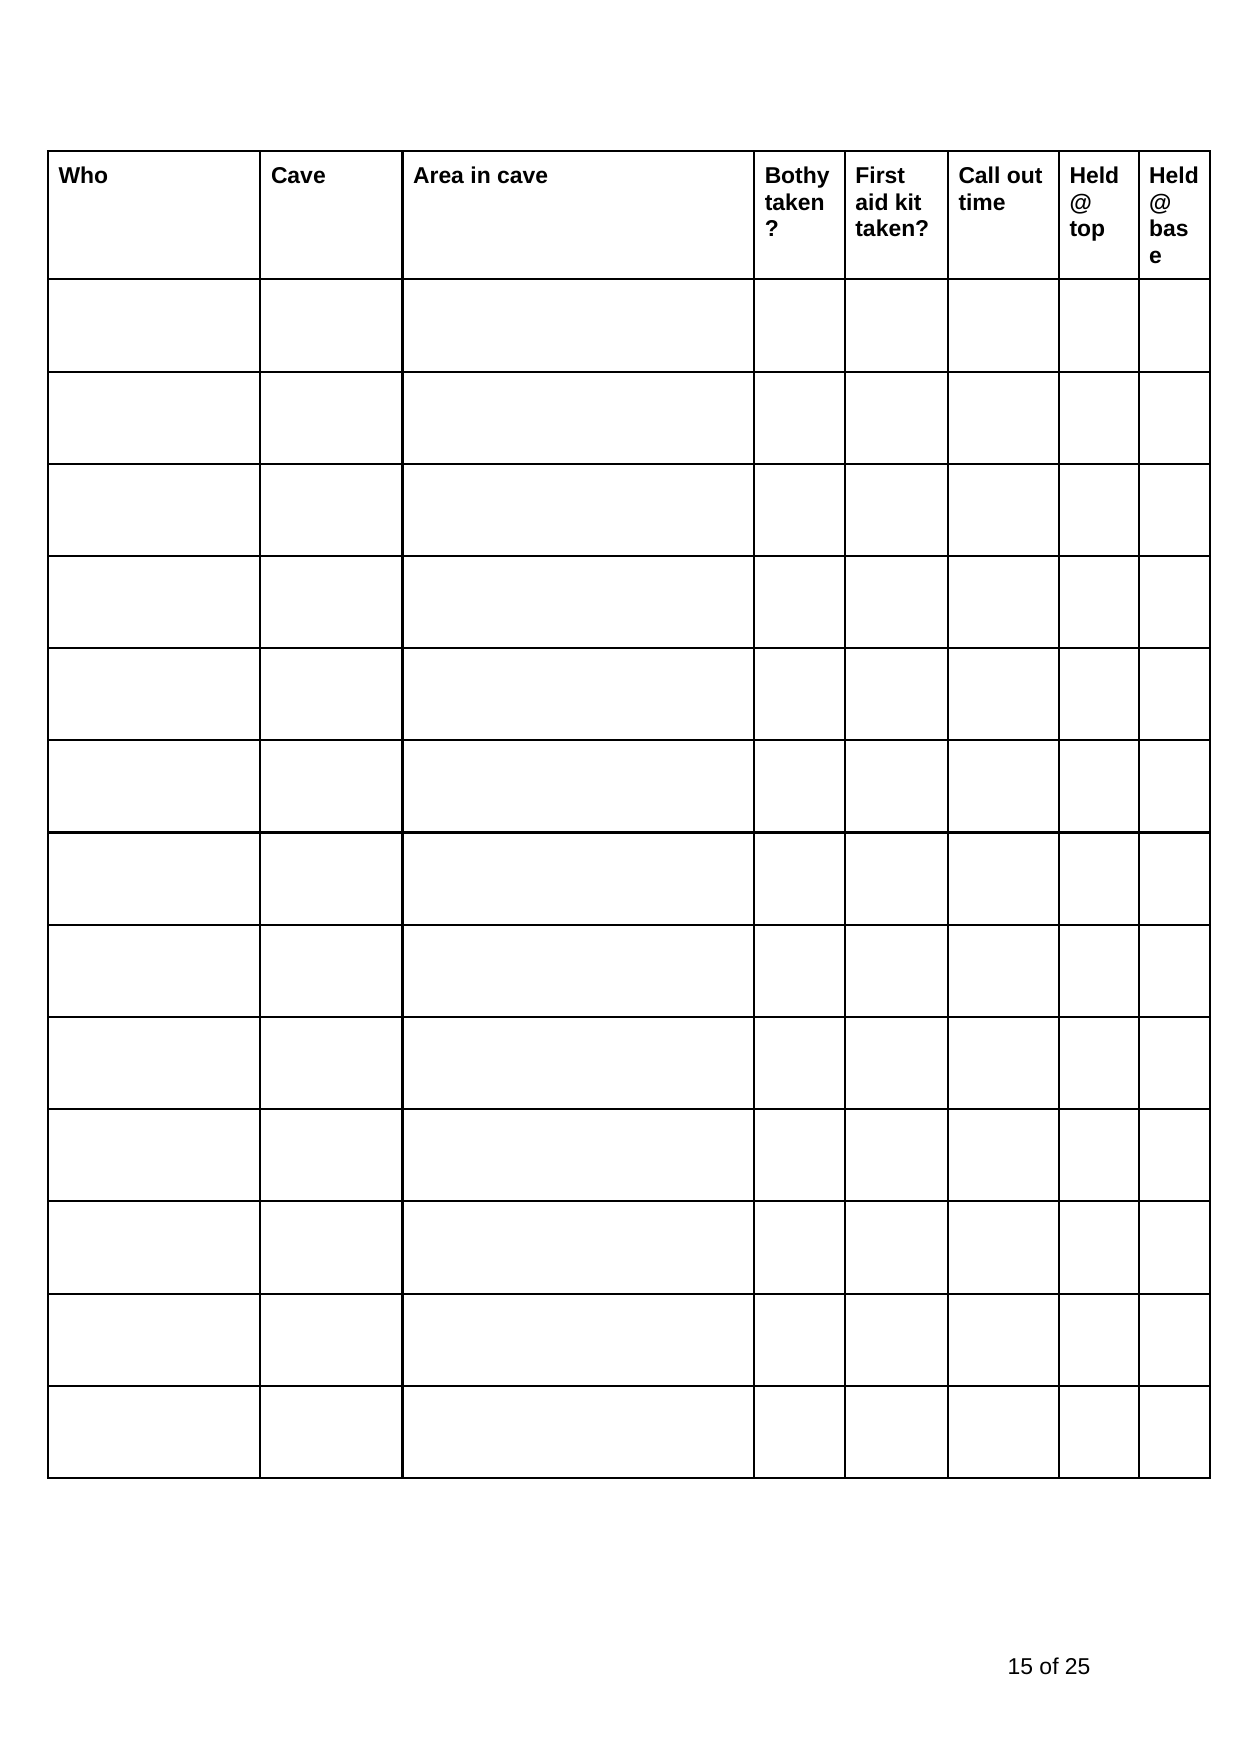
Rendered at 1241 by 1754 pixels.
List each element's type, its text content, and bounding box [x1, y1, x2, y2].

table_cell [261, 1387, 401, 1477]
table_cell [404, 1110, 753, 1200]
table_cell [846, 1295, 947, 1384]
table_cell [755, 926, 844, 1016]
table_cell [49, 1110, 259, 1200]
table_cell [1060, 834, 1138, 924]
table_header Cave [261, 152, 401, 278]
table_cell [949, 373, 1058, 463]
table_cell [949, 1202, 1058, 1292]
table_cell [1060, 1202, 1138, 1292]
table_cell [261, 1202, 401, 1292]
table_cell [261, 1018, 401, 1108]
table_header Bothy taken? [755, 152, 844, 278]
table_cell [846, 465, 947, 555]
table_cell [1140, 649, 1209, 739]
table_cell [949, 926, 1058, 1016]
table_cell [846, 373, 947, 463]
table_cell [949, 1387, 1058, 1477]
table_cell [755, 649, 844, 739]
table_cell [49, 280, 259, 371]
table_cell [404, 1295, 753, 1384]
table_cell [1060, 465, 1138, 555]
table_cell [1060, 1295, 1138, 1384]
table_cell [49, 1387, 259, 1477]
table_cell [1140, 926, 1209, 1016]
table_cell [846, 280, 947, 371]
table_cell [261, 373, 401, 463]
table_cell [755, 280, 844, 371]
table_cell [1060, 1387, 1138, 1477]
table_cell [1060, 649, 1138, 739]
table_cell [755, 1295, 844, 1384]
table_cell [49, 1018, 259, 1108]
table_cell [846, 1018, 947, 1108]
table_cell [949, 1295, 1058, 1384]
table_cell [1060, 1018, 1138, 1108]
table_cell [49, 557, 259, 647]
table_cell [755, 1018, 844, 1108]
table_cell [1140, 557, 1209, 647]
table_cell [261, 280, 401, 371]
table_cell [404, 649, 753, 739]
table_cell [49, 1202, 259, 1292]
table_cell [949, 465, 1058, 555]
table_cell [1060, 1110, 1138, 1200]
table_cell [1140, 373, 1209, 463]
table_cell [755, 557, 844, 647]
table_cell [49, 1295, 259, 1384]
table_cell [1140, 465, 1209, 555]
table_cell [755, 1110, 844, 1200]
table_cell [1140, 1295, 1209, 1384]
table_cell [261, 926, 401, 1016]
table_cell [49, 373, 259, 463]
table_cell [755, 373, 844, 463]
table_cell [261, 834, 401, 924]
table_cell [1140, 1387, 1209, 1477]
table_cell [949, 649, 1058, 739]
table_cell [404, 373, 753, 463]
table_cell [846, 649, 947, 739]
table_cell [1060, 557, 1138, 647]
table_cell [755, 834, 844, 924]
table_header Who [49, 152, 259, 278]
table_cell [949, 1110, 1058, 1200]
table_cell [49, 926, 259, 1016]
table_cell [49, 834, 259, 924]
table_cell [949, 1018, 1058, 1108]
table_cell [846, 834, 947, 924]
table_cell [755, 741, 844, 831]
table_cell [404, 926, 753, 1016]
table_cell [404, 1202, 753, 1292]
table_header Held @ top [1060, 152, 1138, 278]
table_cell [1140, 1202, 1209, 1292]
table_cell [49, 741, 259, 831]
table_header Area in cave [404, 152, 753, 278]
table_cell [261, 465, 401, 555]
table_cell [1140, 741, 1209, 831]
table_cell [404, 465, 753, 555]
table_cell [846, 741, 947, 831]
table_cell [846, 557, 947, 647]
table_cell [949, 834, 1058, 924]
table_cell [1060, 741, 1138, 831]
table_cell [846, 1387, 947, 1477]
table_cell [949, 741, 1058, 831]
table_cell [1140, 1110, 1209, 1200]
table_cell [404, 834, 753, 924]
table_cell [261, 1295, 401, 1384]
table_cell [1060, 373, 1138, 463]
table_cell [49, 465, 259, 555]
table_cell [1140, 280, 1209, 371]
table_cell [261, 649, 401, 739]
table_cell [404, 1018, 753, 1108]
table_header First aid kit taken? [846, 152, 947, 278]
table_cell [1060, 926, 1138, 1016]
table_cell [404, 280, 753, 371]
table_cell [755, 1202, 844, 1292]
table_cell [49, 649, 259, 739]
table_cell [949, 280, 1058, 371]
table_cell [261, 1110, 401, 1200]
table_cell [261, 557, 401, 647]
table_cell [1140, 1018, 1209, 1108]
table_cell [1140, 834, 1209, 924]
table_cell [404, 741, 753, 831]
table_cell [404, 557, 753, 647]
table_header Call out time [949, 152, 1058, 278]
table_cell [949, 557, 1058, 647]
table_cell [404, 1387, 753, 1477]
table_cell [755, 465, 844, 555]
table_header Held @ base [1140, 152, 1209, 278]
table_cell [846, 1202, 947, 1292]
table_cell [846, 1110, 947, 1200]
table_cell [261, 741, 401, 831]
table_cell [846, 926, 947, 1016]
table_cell [755, 1387, 844, 1477]
table_cell [1060, 280, 1138, 371]
